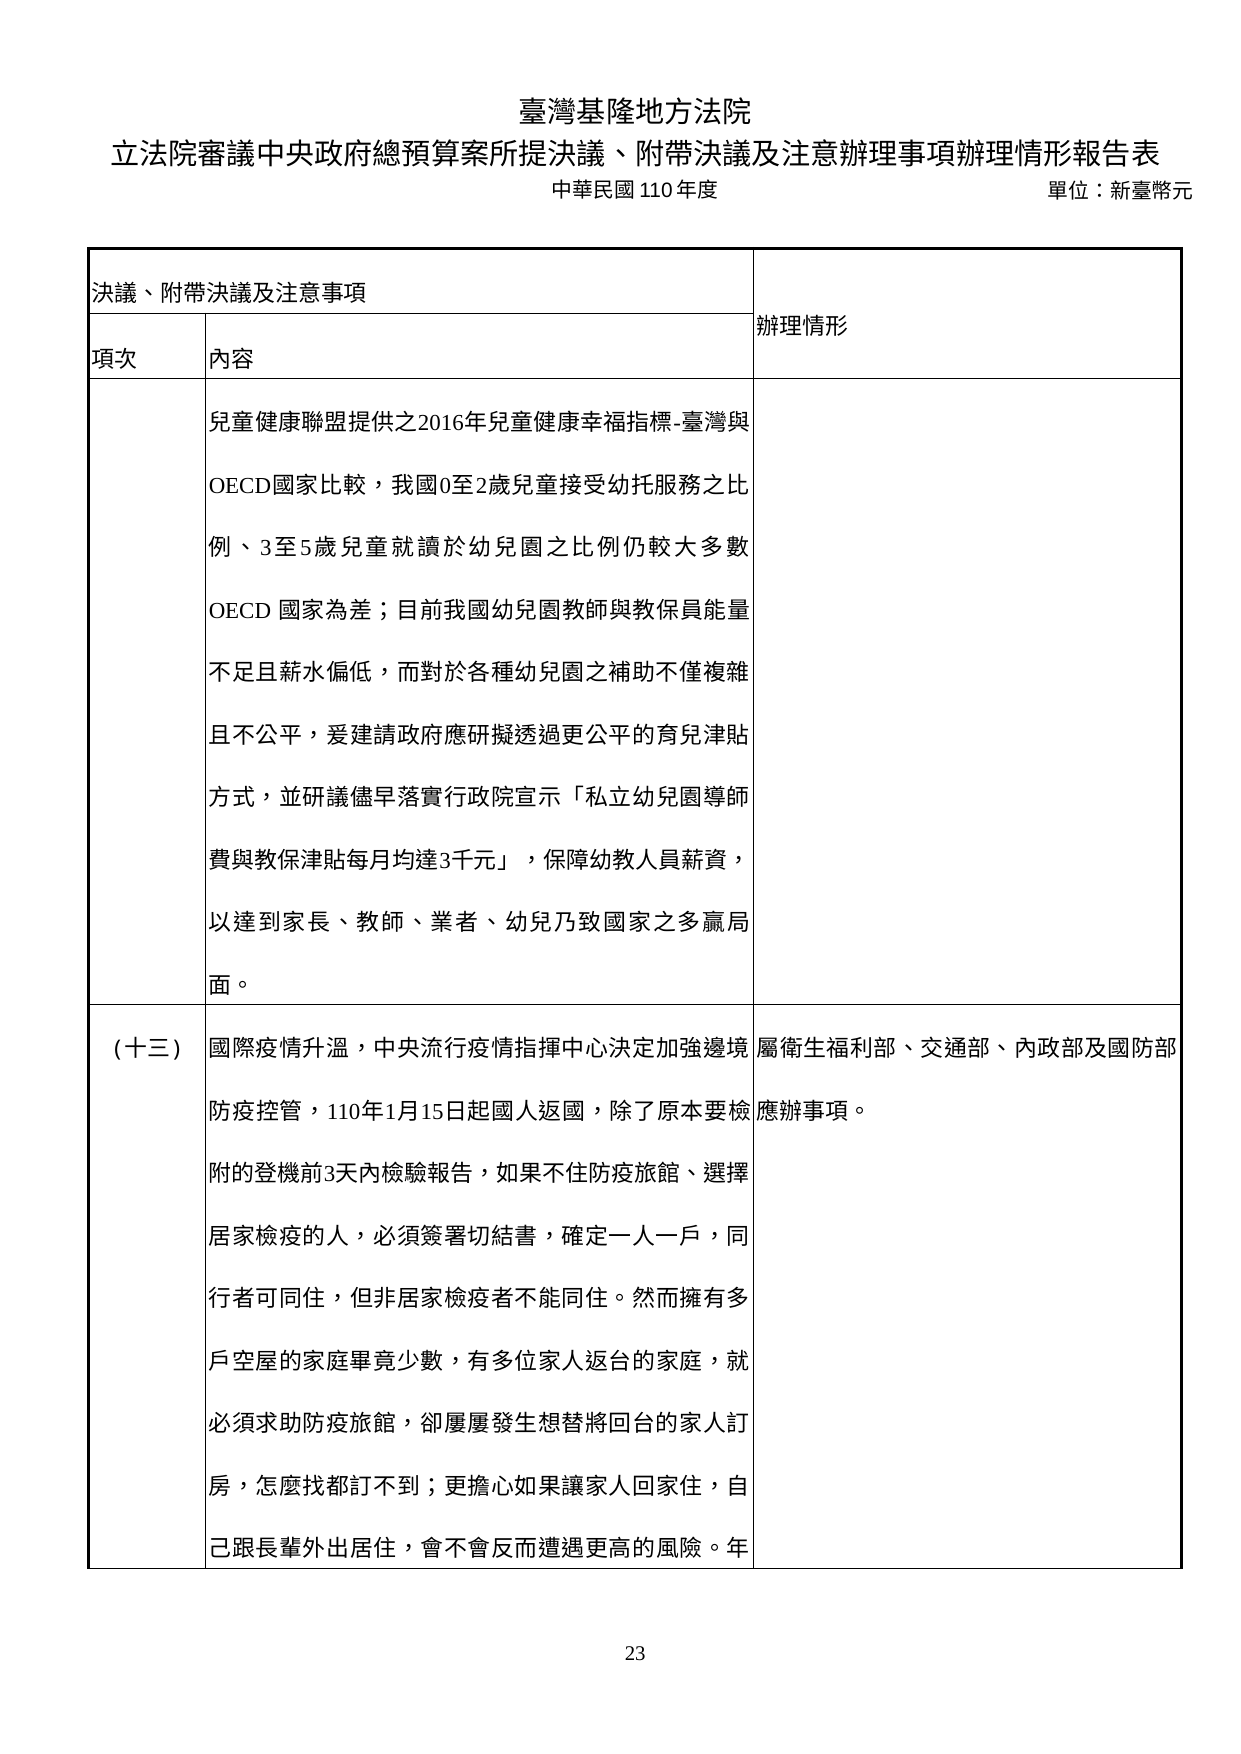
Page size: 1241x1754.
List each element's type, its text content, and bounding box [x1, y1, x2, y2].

table_cell (十三) [90, 1005, 205, 1568]
table_cell 屬衛生福利部、交通部、內政部及國防部應辦事項。 [754, 1005, 1180, 1568]
table_cell 項次 [90, 314, 205, 378]
table_cell [90, 379, 205, 1004]
table_cell 內容 [206, 314, 753, 378]
table_header 辦理情形 [754, 250, 1180, 378]
table_header 決議、附帶決議及注意事項 [90, 250, 753, 312]
table_cell [754, 379, 1180, 1004]
table_cell 兒童健康聯盟提供之2016年兒童健康幸福指標-臺灣與OECD國家比較，我國0至2歲兒童接受幼托服務之比例、3至5歲兒童就讀於幼兒園之比例仍較大多數OECD 國家為差；目前我國幼兒園教師與教保員能量不足且薪水偏低，而對於各種幼兒園之補助不僅複雜且不公平，爰建請政府應研擬透過更公平的育兒津貼方式，並研議儘早落實行政院宣示「私立幼兒園導師費與教保津貼每月均達3千元」，保障幼教人員薪資，以達到家長、教師、業者、幼兒乃致國家之多贏局面。 [206, 379, 753, 1004]
table_cell 國際疫情升溫，中央流行疫情指揮中心決定加強邊境防疫控管，110年1月15日起國人返國，除了原本要檢附的登機前3天內檢驗報告，如果不住防疫旅館、選擇居家檢疫的人，必須簽署切結書，確定一人一戶，同行者可同住，但非居家檢疫者不能同住。然而擁有多戶空屋的家庭畢竟少數，有多位家人返台的家庭，就必須求助防疫旅館，卻屢屢發生想替將回台的家人訂房，怎麼找都訂不到；更擔心如果讓家人回家住，自己跟長輩外出居住，會不會反而遭遇更高的風險。年 [206, 1005, 753, 1568]
